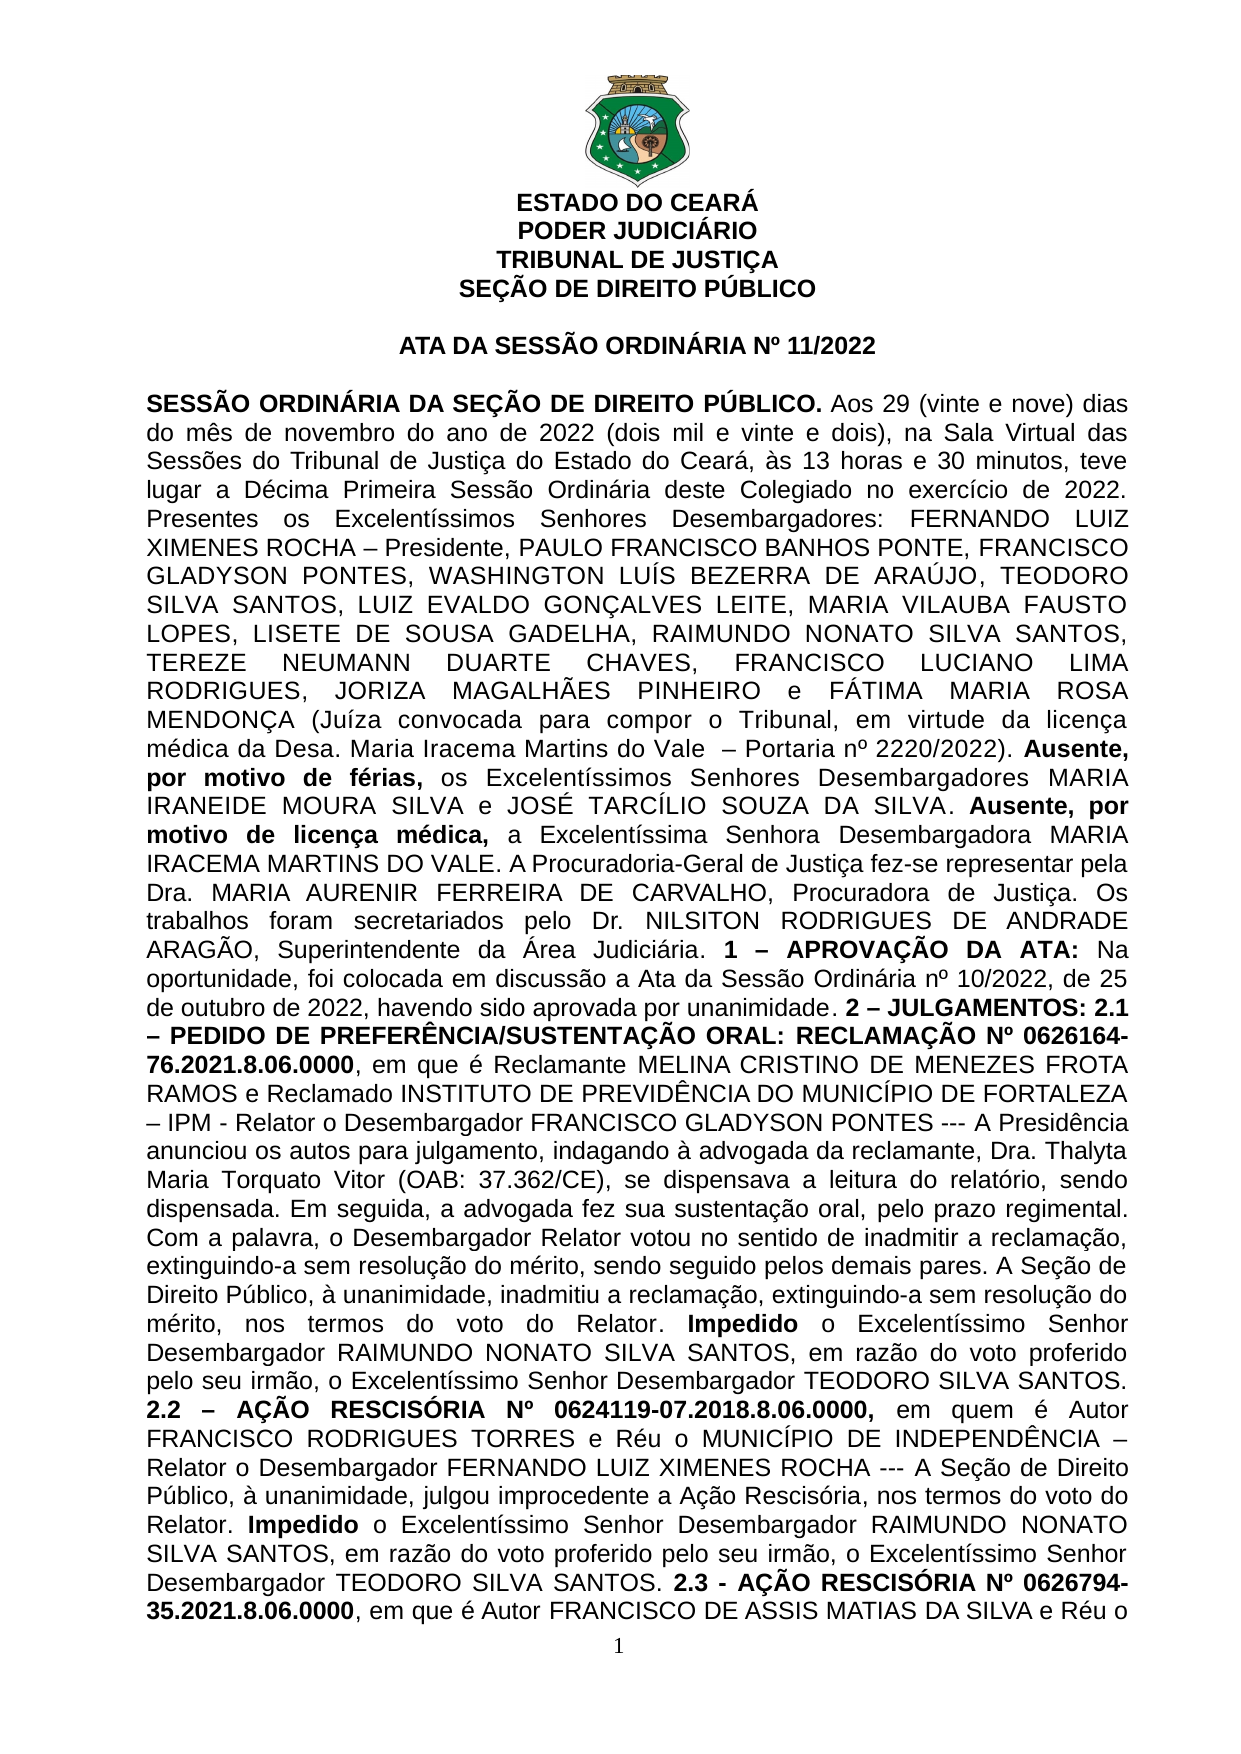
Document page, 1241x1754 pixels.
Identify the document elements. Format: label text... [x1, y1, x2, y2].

text ATA DA SESSÃO ORDINÁRIA Nº 11/2022 [146, 331, 1129, 360]
text SESSÃO ORDINÁRIA DA SEÇÃO DE DIREITO PÚBLICO. Aos 29 (vinte e nove) dias do mês de novembro do ano de 2022 (dois mil e vinte e dois), na Sala Virtual das Sessões do Tribunal de Justiça do Estado do Ceará, às 13 horas e 30 minutos, teve lugar a Décima Primeira Sessão Ordinária deste Colegiado no exercício de 2022. Presentes os Excelentíssimos Senhores Desembargadores: FERNANDO LUIZ XIMENES ROCHA – Presidente, PAULO FRANCISCO BANHOS PONTE, FRANCISCO GLADYSON PONTES, WASHINGTON LUÍS BEZERRA DE ARAÚJO, TEODORO SILVA SANTOS, LUIZ EVALDO GONÇALVES LEITE, MARIA VILAUBA FAUSTO LOPES, LISETE DE SOUSA GADELHA, RAIMUNDO NONATO SILVA SANTOS, TEREZE NEUMANN DUARTE CHAVES, FRANCISCO LUCIANO LIMA RODRIGUES, JORIZA MAGALHÃES PINHEIRO e FÁTIMA MARIA ROSA MENDONÇA (Juíza convocada para compor o Tribunal, em virtude da licença médica da Desa. Maria Iracema Martins do Vale – Portaria nº 2220/2022). Ausente, por motivo de férias, os Excelentíssimos Senhores Desembargadores MARIA IRANEIDE MOURA SILVA e JOSÉ TARCÍLIO SOUZA DA SILVA. Ausente, por motivo de licença médica, a Excelentíssima Senhora Desembargadora MARIA IRACEMA MARTINS DO VALE. A Procuradoria-Geral de Justiça fez-se representar pela Dra. MARIA AURENIR FERREIRA DE CARVALHO, Procuradora de Justiça. Os trabalhos foram secretariados pelo Dr. NILSITON RODRIGUES DE ANDRADE ARAGÃO, Superintendente da Área Judiciária. 1 – APROVAÇÃO DA ATA: Na oportunidade, foi colocada em discussão a Ata da Sessão Ordinária nº 10/2022, de 25 de outubro de 2022, havendo sido aprovada por unanimidade. 2 – JULGAMENTOS: 2.1 – PEDIDO DE PREFERÊNCIA/SUSTENTAÇÃO ORAL: RECLAMAÇÃO Nº 0626164-76.2021.8.06.0000, em que é Reclamante MELINA CRISTINO DE MENEZES FROTA RAMOS e Reclamado INSTITUTO DE PREVIDÊNCIA DO MUNICÍPIO DE FORTALEZA – IPM - Relator o Desembargador FRANCISCO GLADYSON PONTES --- A Presidência anunciou os autos para julgamento, indagando à advogada da reclamante, Dra. Thalyta Maria Torquato Vitor (OAB: 37.362/CE), se dispensava a leitura do relatório, sendo dispensada. Em seguida, a advogada fez sua sustentação oral, pelo prazo regimental. Com a palavra, o Desembargador Relator votou no sentido de inadmitir a reclamação, extinguindo-a sem resolução do mérito, sendo seguido pelos demais pares. A Seção de Direito Público, à unanimidade, inadmitiu a reclamação, extinguindo-a sem resolução do mérito, nos termos do voto do Relator. Impedido o Excelentíssimo Senhor Desembargador RAIMUNDO NONATO SILVA SANTOS, em razão do voto proferido pelo seu irmão, o Excelentíssimo Senhor Desembargador TEODORO SILVA SANTOS. 2.2 – AÇÃO RESCISÓRIA Nº 0624119-07.2018.8.06.0000, em quem é Autor FRANCISCO RODRIGUES TORRES e Réu o MUNICÍPIO DE INDEPENDÊNCIA – Relator o Desembargador FERNANDO LUIZ XIMENES ROCHA --- A Seção de Direito Público, à unanimidade, julgou improcedente a Ação Rescisória, nos termos do voto do Relator. Impedido o Excelentíssimo Senhor Desembargador RAIMUNDO NONATO SILVA SANTOS, em razão do voto proferido pelo seu irmão, o Excelentíssimo Senhor Desembargador TEODORO SILVA SANTOS. 2.3 - AÇÃO RESCISÓRIA Nº 0626794-35.2021.8.06.0000, em que é Autor FRANCISCO DE ASSIS MATIAS DA SILVA e Réu o [146, 389, 1129, 1625]
text TRIBUNAL DE JUSTIÇA [146, 245, 1129, 274]
text PODER JUDICIÁRIO [146, 216, 1129, 245]
text SEÇÃO DE DIREITO PÚBLICO [146, 274, 1129, 302]
text ESTADO DO CEARÁ [146, 187, 1129, 216]
